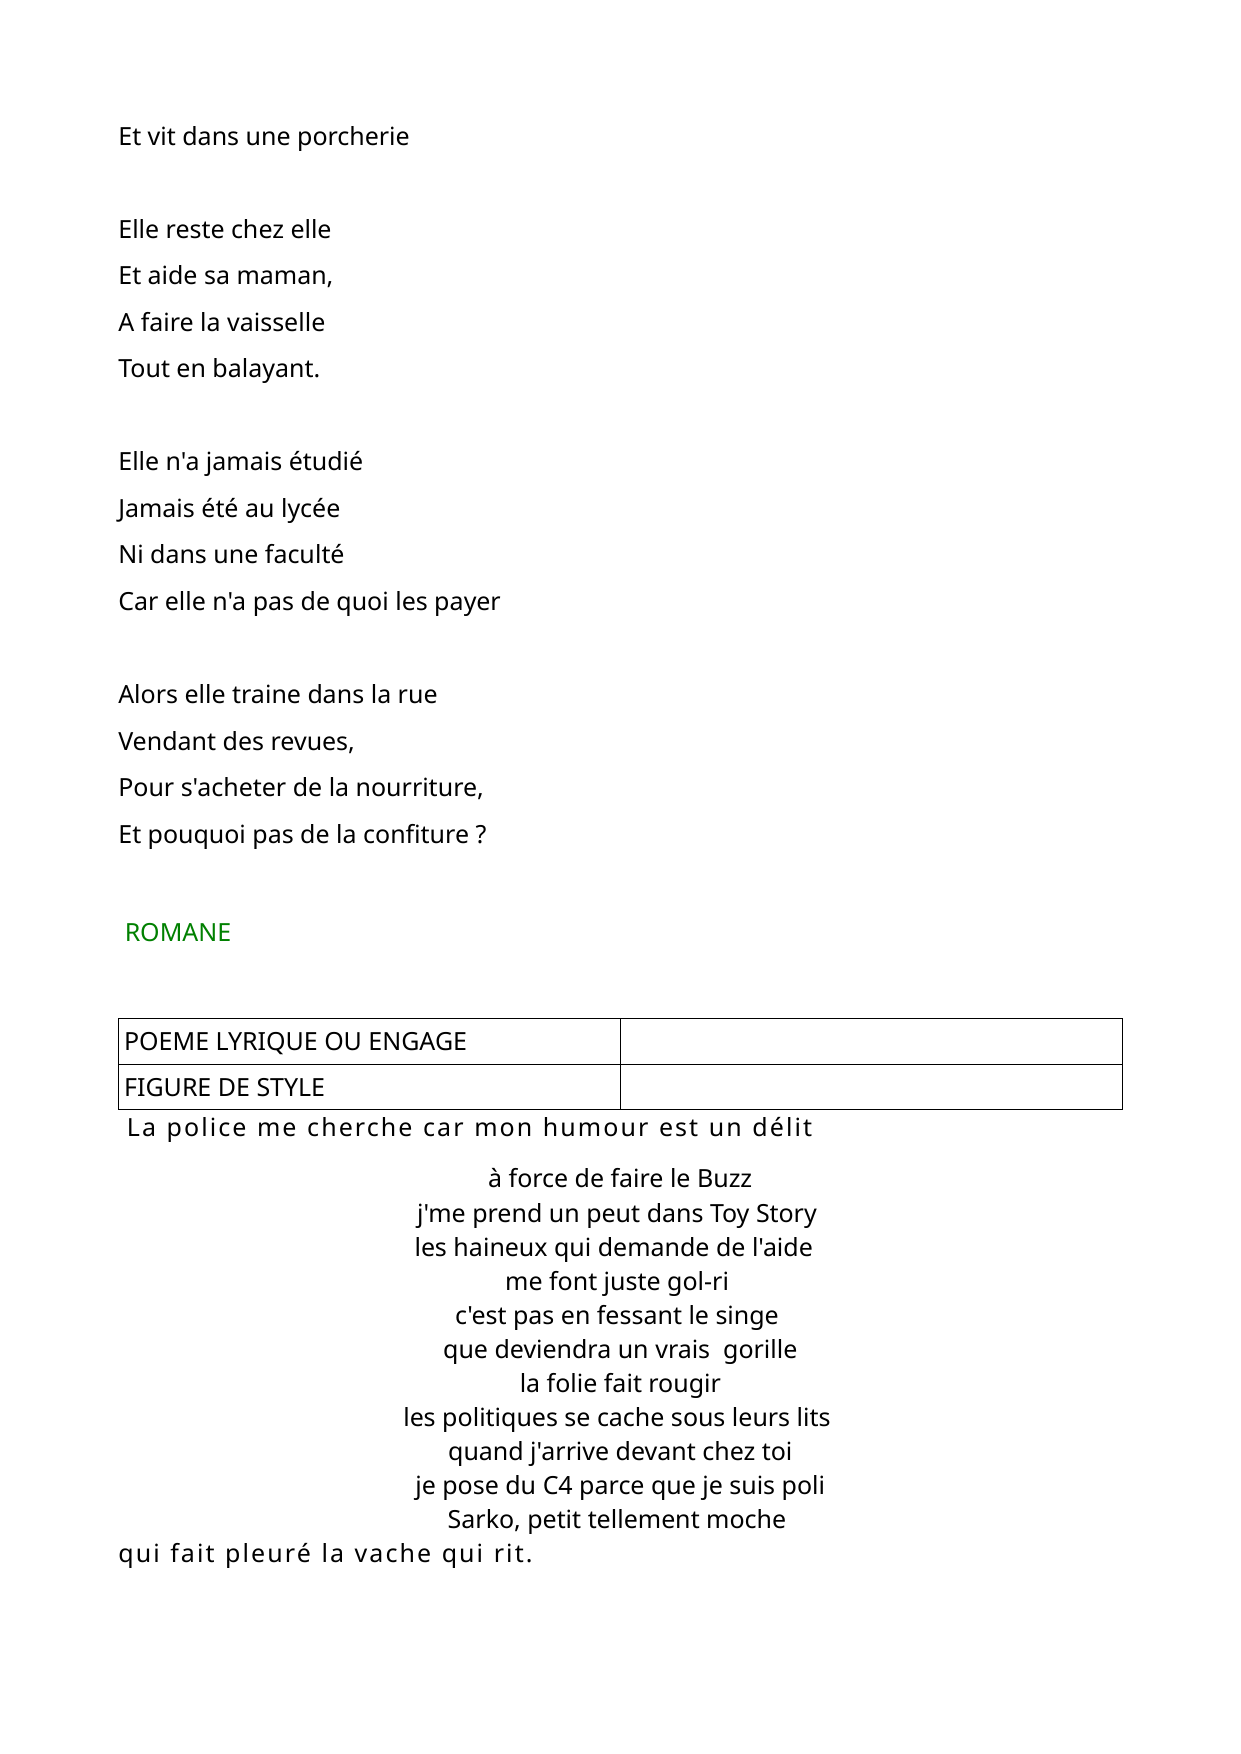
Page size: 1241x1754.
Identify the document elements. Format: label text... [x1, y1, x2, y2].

text ROMANE [118, 915, 1122, 949]
text Alors elle traine dans la rue [118, 677, 1122, 711]
text Vendant des revues, [118, 723, 1122, 757]
text à force de faire le Buzz [118, 1161, 1122, 1195]
text la folie fait rougir [118, 1366, 1122, 1399]
text Car elle n'a pas de quoi les payer [118, 584, 1122, 618]
text je pose du C4 parce que je suis poli [118, 1468, 1122, 1502]
text me font juste gol-ri [118, 1263, 1122, 1297]
text les haineux qui demande de l'aide [118, 1229, 1122, 1263]
text Ni dans une faculté [118, 537, 1122, 571]
text Et pouquoi pas de la confiture ? [118, 817, 1122, 851]
text A faire la vaisselle [118, 304, 1122, 338]
table_cell [621, 1065, 1122, 1109]
text La police me cherche car mon humour est un délit [118, 1110, 1122, 1143]
text Pour s'acheter de la nourriture, [118, 770, 1122, 804]
text Et vit dans une porcherie [118, 118, 1122, 152]
text Elle n'a jamais étudié [118, 444, 1122, 478]
text Sarko, petit tellement moche [118, 1502, 1122, 1536]
text que deviendra un vrais gorille [118, 1331, 1122, 1366]
text c'est pas en fessant le singe [118, 1297, 1122, 1331]
text Elle reste chez elle [118, 211, 1122, 245]
text Et aide sa maman, [118, 258, 1122, 292]
text j'me prend un peut dans Toy Story [118, 1195, 1122, 1229]
text quand j'arrive devant chez toi [118, 1434, 1122, 1468]
table_header POEME LYRIQUE OU ENGAGE [119, 1019, 620, 1064]
text les politiques se cache sous leurs lits [118, 1399, 1122, 1434]
text Jamais été au lycée [118, 491, 1122, 525]
text Tout en balayant. [118, 351, 1122, 385]
table_header [621, 1019, 1122, 1064]
text qui fait pleuré la vache qui rit. [118, 1536, 1122, 1570]
table_cell FIGURE DE STYLE [119, 1065, 620, 1109]
